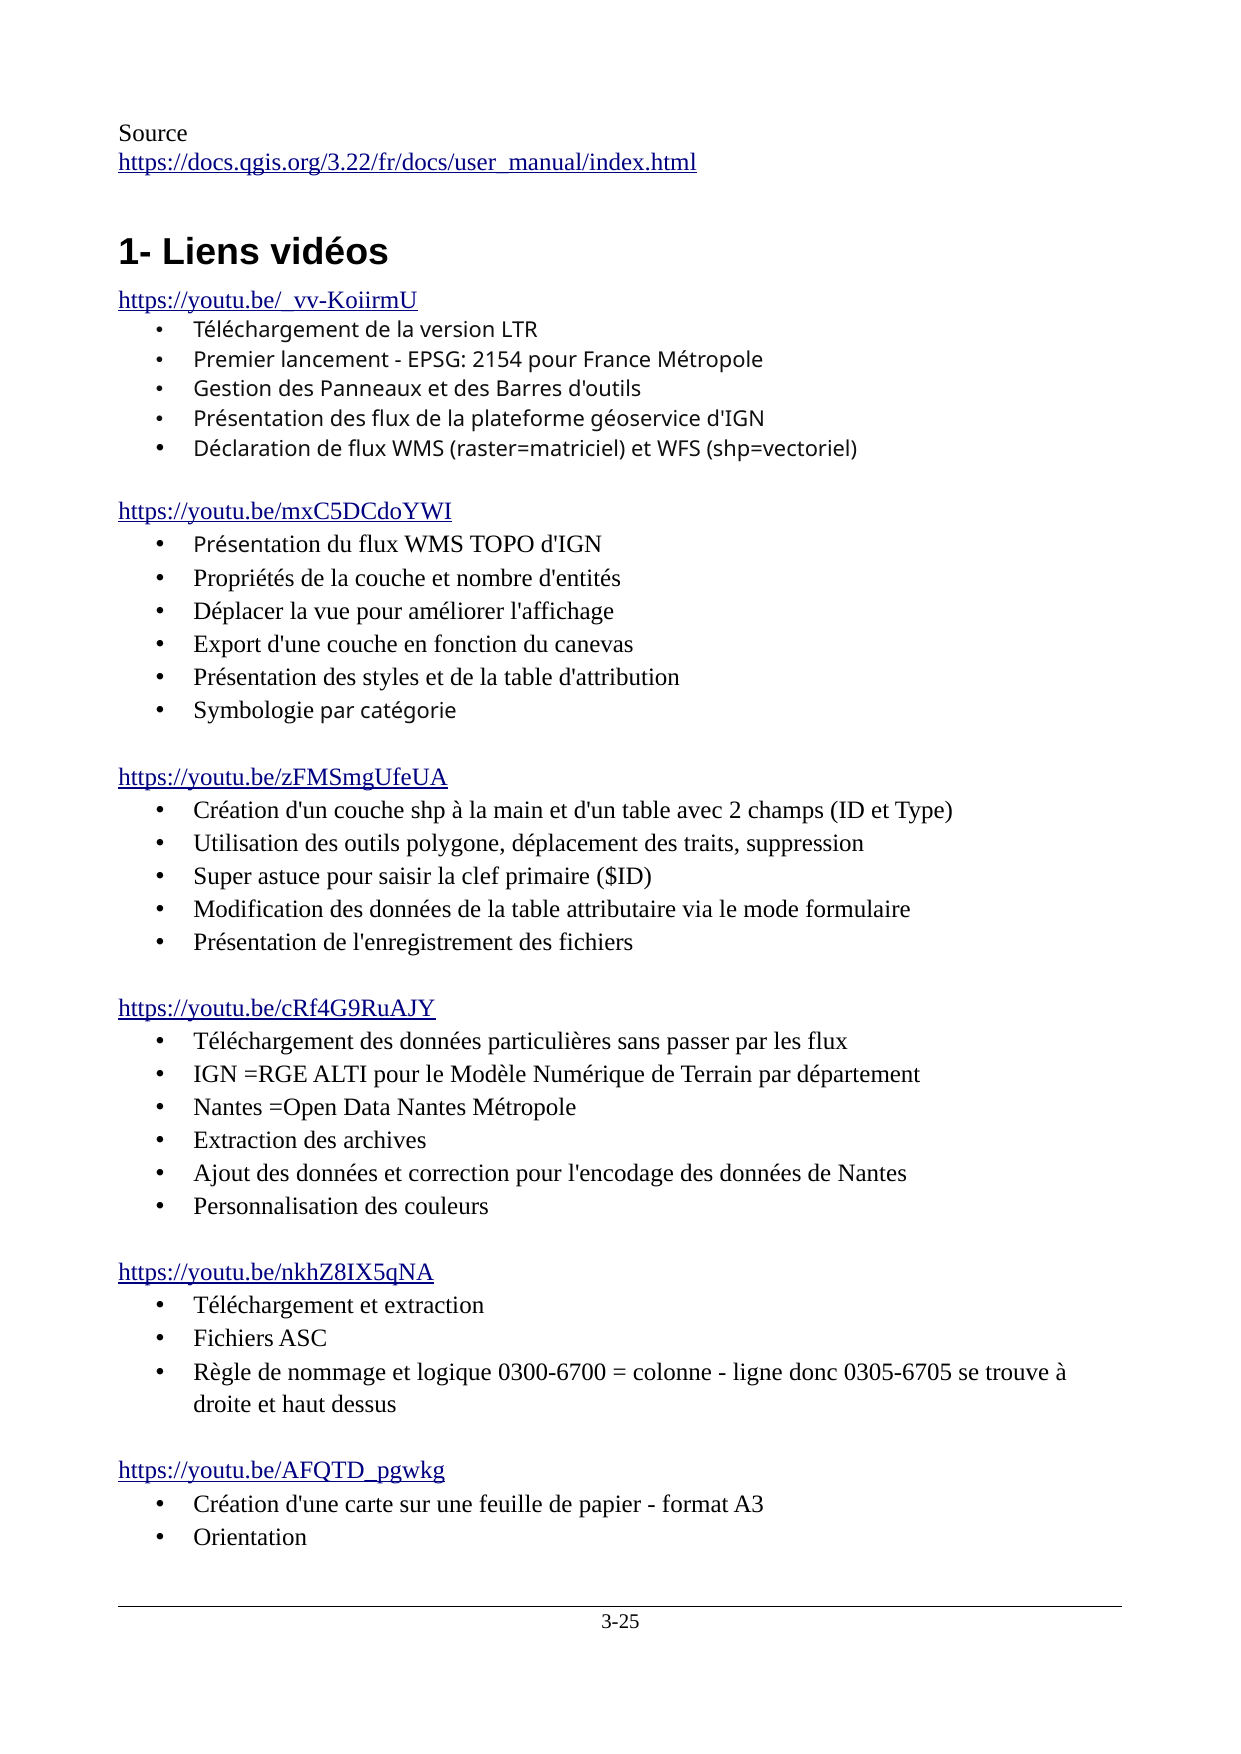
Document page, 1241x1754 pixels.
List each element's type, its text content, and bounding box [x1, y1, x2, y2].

list Personnalisation des couleurs [156, 1191, 1122, 1220]
list Création d'un couche shp à la main et d'un table avec 2 champs (ID et Type) [156, 795, 1122, 824]
text https://youtu.be/_vv-KoiirmU [118, 285, 1122, 314]
list Fichiers ASC [156, 1323, 1122, 1352]
list Déclaration de flux WMS (raster=matriciel) et WFS (shp=vectoriel) [156, 433, 1122, 463]
list Présentation de l'enregistrement des fichiers [156, 927, 1122, 956]
list Nantes =Open Data Nantes Métropole [156, 1092, 1122, 1121]
list Création d'une carte sur une feuille de papier - format A3 [156, 1489, 1122, 1517]
list Présentation du flux WMS TOPO d'IGN [156, 529, 1122, 558]
list Règle de nommage et logique 0300-6700 = colonne - ligne donc 0305-6705 se trouve à droite et haut dessus [156, 1357, 1122, 1418]
list Utilisation des outils polygone, déplacement des traits, suppression [156, 828, 1122, 857]
list Modification des données de la table attributaire via le mode formulaire [156, 894, 1122, 923]
list Téléchargement de la version LTR [156, 314, 1122, 343]
list IGN =RGE ALTI pour le Modèle Numérique de Terrain par département [156, 1059, 1122, 1088]
text https://youtu.be/AFQTD_pgwkg [118, 1456, 1122, 1484]
list Orientation [156, 1522, 1122, 1550]
list Présentation des flux de la plateforme géoservice d'IGN [156, 403, 1122, 433]
list Symbologie par catégorie [156, 695, 1122, 725]
text https://youtu.be/mxC5DCdoYWI [118, 496, 1122, 524]
text https://youtu.be/zFMSmgUfeUA [118, 762, 1122, 791]
list Téléchargement et extraction [156, 1291, 1122, 1319]
list Export d'une couche en fonction du canevas [156, 629, 1122, 658]
list Super astuce pour saisir la clef primaire ($ID) [156, 861, 1122, 890]
list Présentation des styles et de la table d'attribution [156, 662, 1122, 691]
list Déplacer la vue pour améliorer l'affichage [156, 596, 1122, 625]
list Premier lancement - EPSG: 2154 pour France Métropole [156, 343, 1122, 373]
list Gestion des Panneaux et des Barres d'outils [156, 373, 1122, 403]
subtitle Liens vidéos [118, 229, 1122, 272]
list Propriétés de la couche et nombre d'entités [156, 563, 1122, 592]
list Extraction des archives [156, 1125, 1122, 1154]
list Téléchargement des données particulières sans passer par les flux [156, 1026, 1122, 1055]
list Ajout des données et correction pour l'encodage des données de Nantes [156, 1158, 1122, 1187]
text https://docs.qgis.org/3.22/fr/docs/user_manual/index.html [118, 147, 1122, 176]
text https://youtu.be/cRf4G9RuAJY [118, 993, 1122, 1022]
text Source [118, 118, 1122, 147]
text https://youtu.be/nkhZ8IX5qNA [118, 1257, 1122, 1286]
